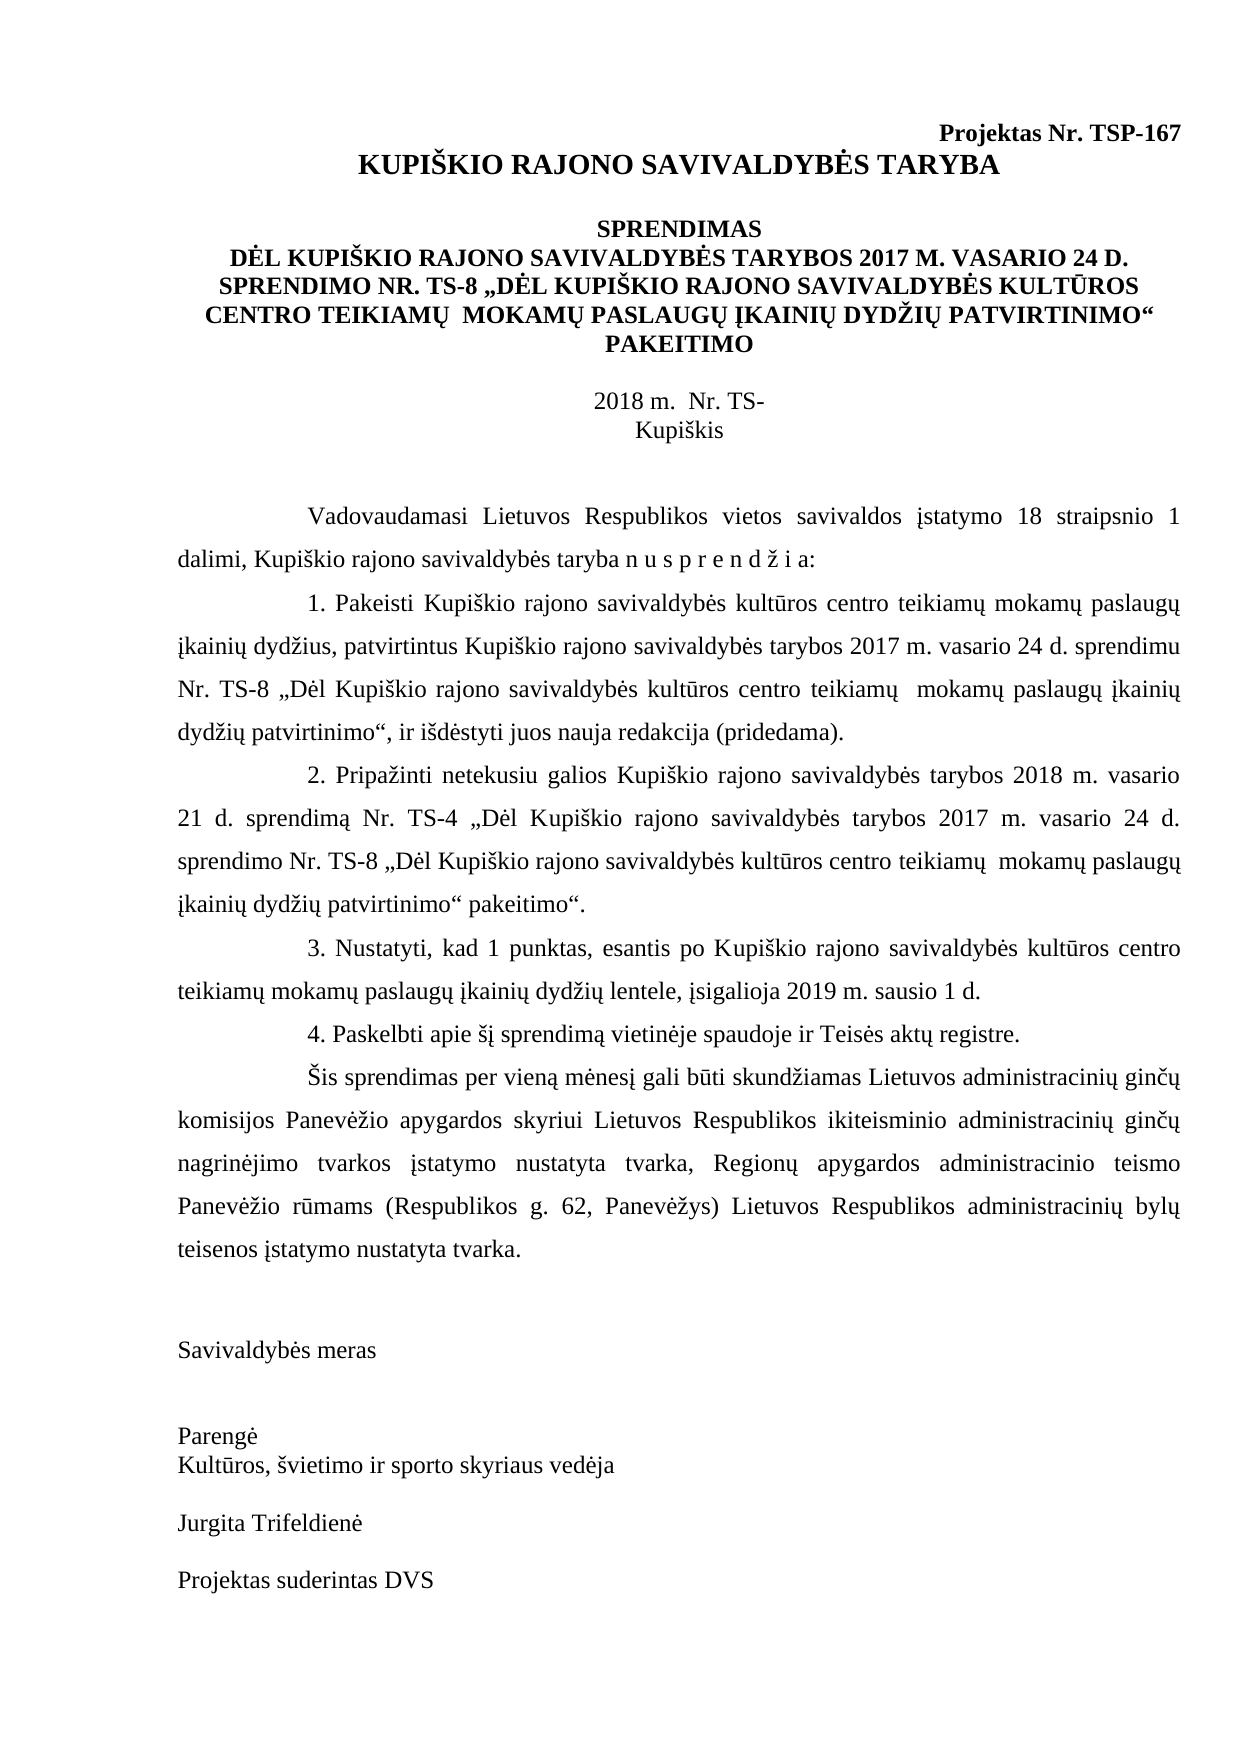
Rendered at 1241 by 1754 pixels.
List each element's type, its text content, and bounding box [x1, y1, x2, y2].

text Parengė [177, 1421, 1181, 1450]
text DĖL KUPIŠKIO RAJONO SAVIVALDYBĖS TARYBOS 2017 M. VASARIO 24 D. SPRENDIMO NR. TS-8 „DĖL KUPIŠKIO RAJONO SAVIVALDYBĖS KULTŪROS CENTRO TEIKIAMŲ MOKAMŲ PASLAUGŲ ĮKAINIŲ DYDŽIŲ PATVIRTINIMO“ PAKEITIMO [177, 243, 1181, 358]
text Kupiškis [177, 415, 1181, 444]
text Projektas suderintas DVS [177, 1565, 1181, 1594]
text 1. Pakeisti Kupiškio rajono savivaldybės kultūros centro teikiamų mokamų paslaugų įkainių dydžius, patvirtintus Kupiškio rajono savivaldybės tarybos 2017 m. vasario 24 d. sprendimu Nr. TS-8 „Dėl Kupiškio rajono savivaldybės kultūros centro teikiamų mokamų paslaugų įkainių dydžių patvirtinimo“, ir išdėstyti juos nauja redakcija (pridedama). [177, 588, 1181, 746]
text Kultūros, švietimo ir sporto skyriaus vedėja [177, 1450, 1181, 1479]
text SPRENDIMAS [177, 214, 1181, 243]
text 3. Nustatyti, kad 1 punktas, esantis po Kupiškio rajono savivaldybės kultūros centro teikiamų mokamų paslaugų įkainių dydžių lentele, įsigalioja 2019 m. sausio 1 d. [177, 933, 1181, 1004]
text 2. Pripažinti netekusiu galios Kupiškio rajono savivaldybės tarybos 2018 m. vasario 21 d. sprendimą Nr. TS-4 „Dėl Kupiškio rajono savivaldybės tarybos 2017 m. vasario 24 d. sprendimo Nr. TS-8 „Dėl Kupiškio rajono savivaldybės kultūros centro teikiamų mokamų paslaugų įkainių dydžių patvirtinimo“ pakeitimo“. [177, 760, 1181, 918]
text KUPIŠKIO RAJONO SAVIVALDYBĖS TARYBA [177, 147, 1181, 180]
text Vadovaudamasi Lietuvos Respublikos vietos savivaldos įstatymo 18 straipsnio 1 dalimi, Kupiškio rajono savivaldybės taryba n u s p r e n d ž i a: [177, 501, 1181, 573]
text 4. Paskelbti apie šį sprendimą vietinėje spaudoje ir Teisės aktų registre. [177, 1019, 1181, 1048]
text 2018 m. Nr. TS- [177, 386, 1181, 415]
text Savivaldybės meras [177, 1335, 1181, 1364]
text Šis sprendimas per vieną mėnesį gali būti skundžiamas Lietuvos administracinių ginčų komisijos Panevėžio apygardos skyriui Lietuvos Respublikos ikiteisminio administracinių ginčų nagrinėjimo tvarkos įstatymo nustatyta tvarka, Regionų apygardos administracinio teismo Panevėžio rūmams (Respublikos g. 62, Panevėžys) Lietuvos Respublikos administracinių bylų teisenos įstatymo nustatyta tvarka. [177, 1062, 1181, 1263]
text Jurgita Trifeldienė [177, 1508, 1181, 1536]
text Projektas Nr. TSP-167 [177, 118, 1181, 147]
